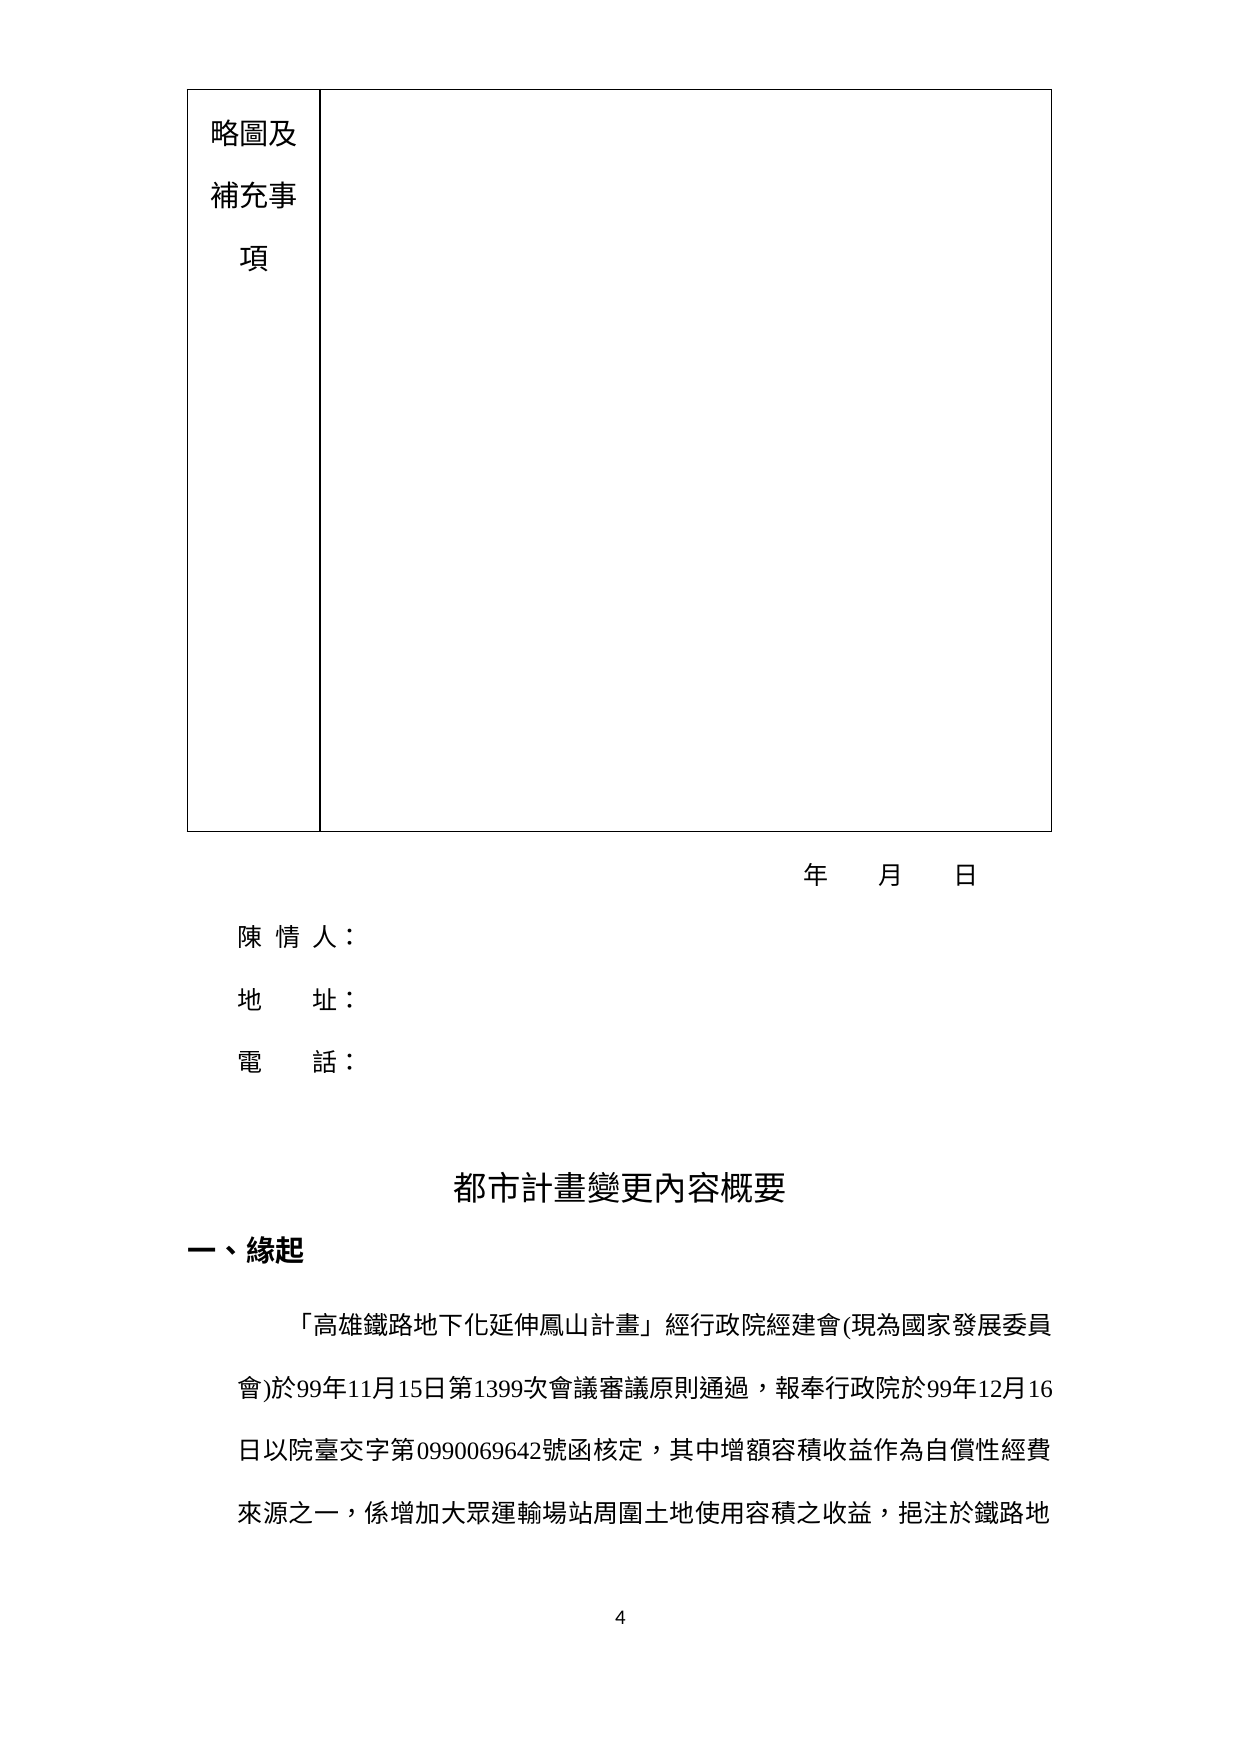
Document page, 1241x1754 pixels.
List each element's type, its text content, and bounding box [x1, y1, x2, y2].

table_cell 略圖及補充事項 [188, 90, 319, 831]
text 都市計畫變更內容概要 [187, 1144, 1053, 1207]
table_cell [321, 90, 1051, 831]
text 年 月 日 [237, 832, 1003, 894]
text 「高雄鐵路地下化延伸鳳山計畫」經行政院經建會(現為國家發展委員會)於99年11月15日第1399次會議審議原則通過，報奉行政院於99年12月16日以院臺交字第0990069642號函核定，其中增額容積收益作為自償性經費來源之一，係增加大眾運輸場站周圍土地使用容積之收益，挹注於鐵路地 [238, 1282, 1053, 1532]
text 陳 情 人： [187, 894, 1053, 957]
text 電 話： [187, 1019, 1053, 1082]
text 地 址： [187, 957, 1053, 1019]
text 一、緣起 [187, 1207, 1053, 1269]
